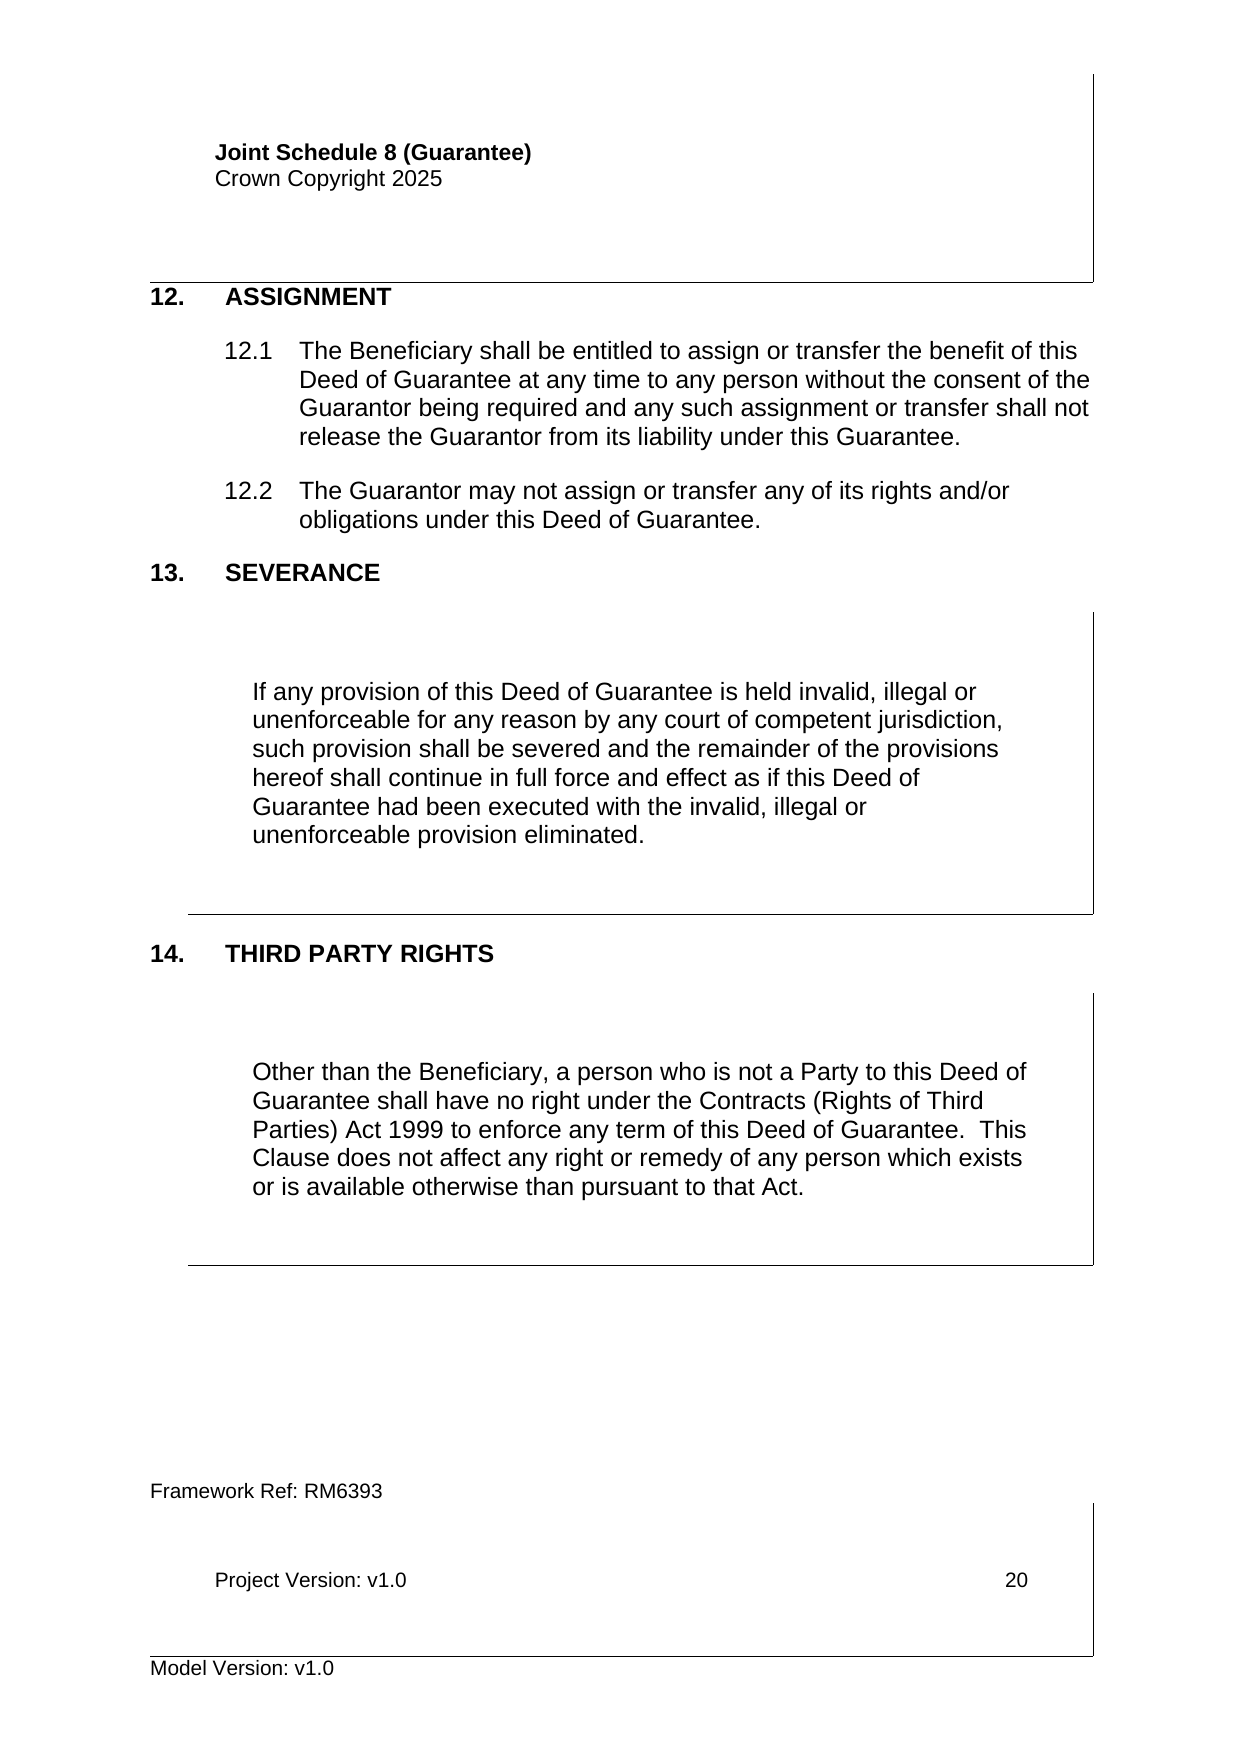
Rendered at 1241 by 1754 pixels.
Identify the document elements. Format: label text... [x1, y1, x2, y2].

subtitle THIRD PARTY RIGHTS [150, 939, 1093, 967]
text If any provision of this Deed of Guarantee is held invalid, illegal or unenforceable for any reason by any court of competent jurisdiction, such provision shall be severed and the remainder of the provisions hereof shall continue in full force and effect as if this Deed of Guarantee had been executed with the invalid, illegal or unenforceable provision eliminated. [187, 612, 1093, 914]
subtitle ASSIGNMENT [150, 282, 1093, 311]
subtitle The Beneficiary shall be entitled to assign or transfer the benefit of this Deed of Guarantee at any time to any person without the consent of the Guarantor being required and any such assignment or transfer shall not release the Guarantor from its liability under this Guarantee. [224, 336, 1093, 451]
subtitle The Guarantor may not assign or transfer any of its rights and/or obligations under this Deed of Guarantee. [224, 476, 1093, 533]
subtitle SEVERANCE [150, 558, 1093, 587]
text Other than the Beneficiary, a person who is not a Party to this Deed of Guarantee shall have no right under the Contracts (Rights of Third Parties) Act 1999 to enforce any term of this Deed of Guarantee. This Clause does not affect any right or remedy of any person which exists or is available otherwise than pursuant to that Act. [187, 992, 1093, 1265]
